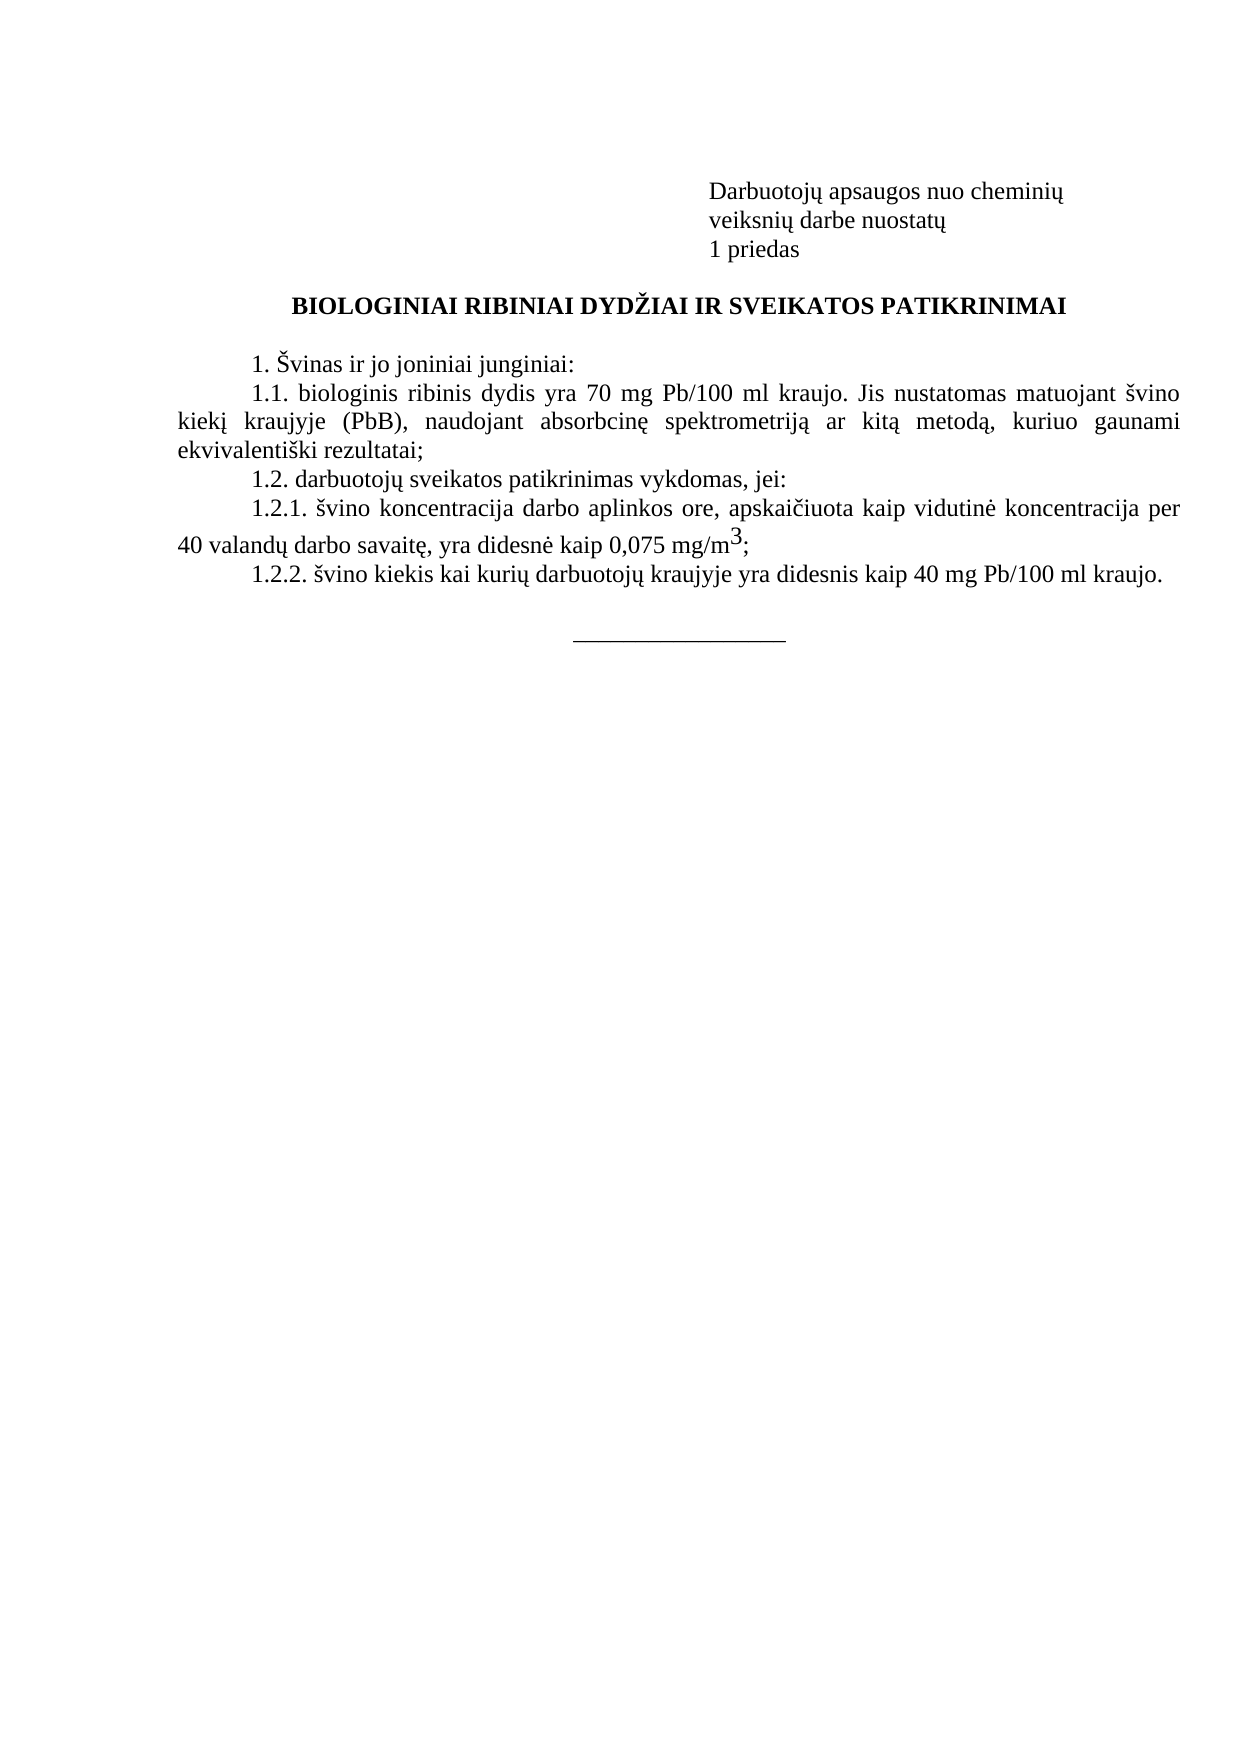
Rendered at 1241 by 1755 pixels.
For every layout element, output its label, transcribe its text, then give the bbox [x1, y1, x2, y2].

text 1.2.1. švino koncentracija darbo aplinkos ore, apskaičiuota kaip vidutinė koncentracija per 40 valandų darbo savaitę, yra didesnė kaip 0,075 mg/m3; [177, 493, 1181, 559]
text _________________ [177, 616, 1181, 645]
text 1.2. darbuotojų sveikatos patikrinimas vykdomas, jei: [177, 464, 1181, 493]
text 1 priedas [177, 234, 1181, 263]
text 1.1. biologinis ribinis dydis yra 70 mg Pb/100 ml kraujo. Jis nustatomas matuojant švino kiekį kraujyje (PbB), naudojant absorbcinę spektrometriją ar kitą metodą, kuriuo gaunami ekvivalentiški rezultatai; [177, 378, 1181, 464]
text veiksnių darbe nuostatų [177, 205, 1181, 234]
text 1. Švinas ir jo joniniai junginiai: [177, 349, 1181, 378]
text BIOLOGINIAI RIBINIAI DYDŽIAI IR SVEIKATOS PATIKRINIMAI [177, 291, 1181, 320]
text Darbuotojų apsaugos nuo cheminių [177, 176, 1181, 205]
text 1.2.2. švino kiekis kai kurių darbuotojų kraujyje yra didesnis kaip 40 mg Pb/100 ml kraujo. [177, 559, 1181, 587]
